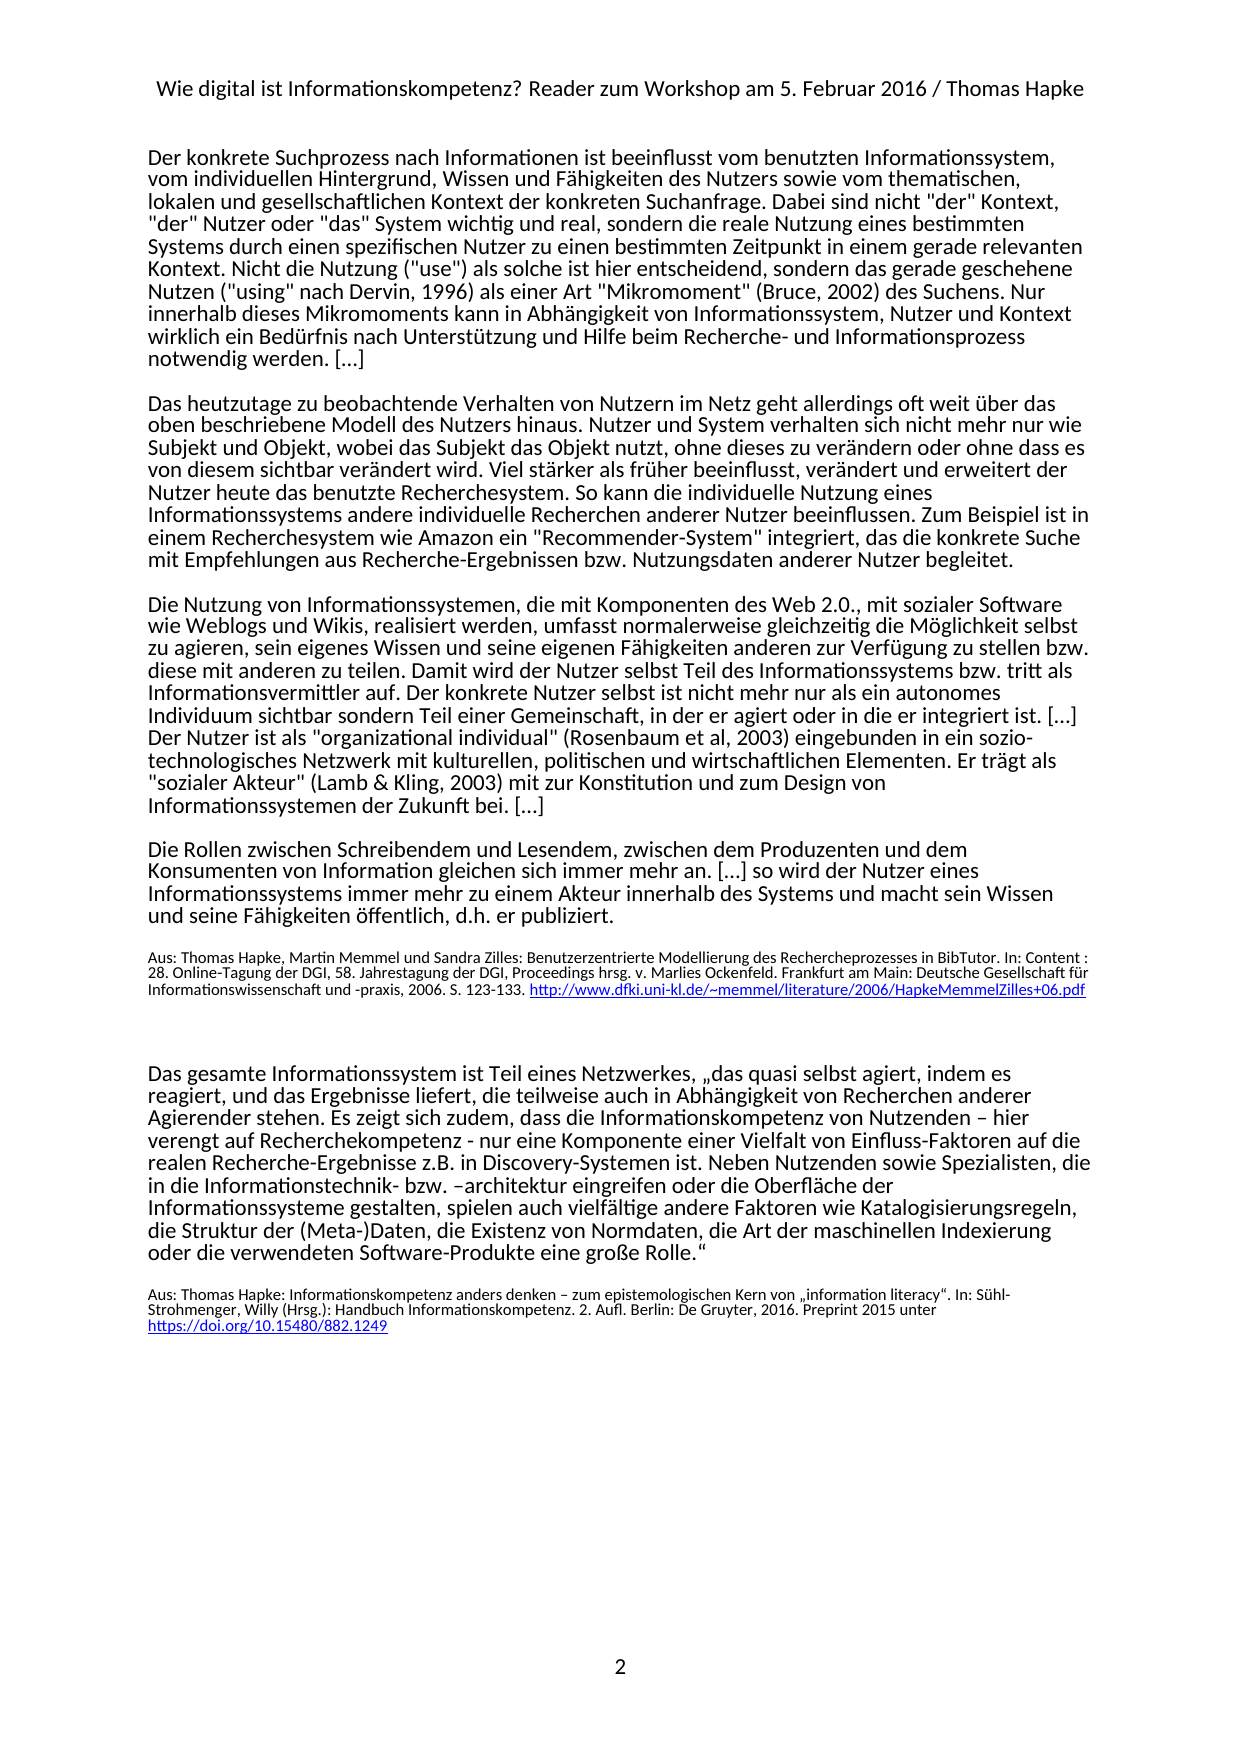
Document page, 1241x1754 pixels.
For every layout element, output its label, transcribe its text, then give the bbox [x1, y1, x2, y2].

text Die Nutzung von Informationssystemen, die mit Komponenten des Web 2.0., mit sozialer Software wie Weblogs und Wikis, realisiert werden, umfasst normalerweise gleichzeitig die Möglichkeit selbst zu agieren, sein eigenes Wissen und seine eigenen Fähigkeiten anderen zur Verfügung zu stellen bzw. diese mit anderen zu teilen. Damit wird der Nutzer selbst Teil des Informationssystems bzw. tritt als Informationsvermittler auf. Der konkrete Nutzer selbst ist nicht mehr nur als ein autonomes Individuum sichtbar sondern Teil einer Gemeinschaft, in der er agiert oder in die er integriert ist. […] Der Nutzer ist als "organizational individual" (Rosenbaum et al, 2003) eingebunden in ein sozio-technologisches Netzwerk mit kulturellen, politischen und wirtschaftlichen Elementen. Er trägt als "sozialer Akteur" (Lamb & Kling, 2003) mit zur Konstitution und zum Design von Informationssystemen der Zukunft bei. […] [148, 594, 1093, 819]
text Aus: Thomas Hapke, Martin Memmel und Sandra Zilles: Benutzerzentrierte Modellierung des Rechercheprozesses in BibTutor. In: Content : 28. Online-Tagung der DGI, 58. Jahrestagung der DGI, Proceedings hrsg. v. Marlies Ockenfeld. Frankfurt am Main: Deutsche Gesellschaft für Informationswissenschaft und -praxis, 2006. S. 123-133. http://www.dfki.uni-kl.de/~memmel/literature/2006/HapkeMemmelZilles+06.pdf [148, 951, 1093, 999]
text Das gesamte Informationssystem ist Teil eines Netzwerkes, „das quasi selbst agiert, indem es reagiert, und das Ergebnisse liefert, die teilweise auch in Abhängigkeit von Recherchen anderer Agierender stehen. Es zeigt sich zudem, dass die Informationskompetenz von Nutzenden – hier verengt auf Recherchekompetenz - nur eine Komponente einer Vielfalt von Einfluss-Faktoren auf die realen Recherche-Ergebnisse z.B. in Discovery-Systemen ist. Neben Nutzenden sowie Spezialisten, die in die Informationstechnik- bzw. –architektur eingreifen oder die Oberfläche der Informationssysteme gestalten, spielen auch vielfältige andere Faktoren wie Katalogisierungsregeln, die Struktur der (Meta-)Daten, die Existenz von Normdaten, die Art der maschinellen Indexierung oder die verwendeten Software-Produkte eine große Rolle.“ [148, 1064, 1093, 1266]
text Das heutzutage zu beobachtende Verhalten von Nutzern im Netz geht allerdings oft weit über das oben beschriebene Modell des Nutzers hinaus. Nutzer und System verhalten sich nicht mehr nur wie Subjekt und Objekt, wobei das Subjekt das Objekt nutzt, ohne dieses zu verändern oder ohne dass es von diesem sichtbar verändert wird. Viel stärker als früher beeinflusst, verändert und erweitert der Nutzer heute das benutzte Recherchesystem. So kann die individuelle Nutzung eines Informationssystems andere individuelle Recherchen anderer Nutzer beeinflussen. Zum Beispiel ist in einem Recherchesystem wie Amazon ein "Recommender-System" integriert, das die konkrete Suche mit Empfehlungen aus Recherche-Ergebnissen bzw. Nutzungsdaten anderer Nutzer begleitet. [148, 393, 1093, 573]
text Der konkrete Suchprozess nach Informationen ist beeinflusst vom benutzten Informationssystem, vom individuellen Hintergrund, Wissen und Fähigkeiten des Nutzers sowie vom thematischen, lokalen und gesellschaftlichen Kontext der konkreten Suchanfrage. Dabei sind nicht "der" Kontext, "der" Nutzer oder "das" System wichtig und real, sondern die reale Nutzung eines bestimmten Systems durch einen spezifischen Nutzer zu einen bestimmten Zeitpunkt in einem gerade relevanten Kontext. Nicht die Nutzung ("use") als solche ist hier entscheidend, sondern das gerade geschehene Nutzen ("using" nach Dervin, 1996) als einer Art "Mikromoment" (Bruce, 2002) des Suchens. Nur innerhalb dieses Mikromoments kann in Abhängigkeit von Informationssystem, Nutzer und Kontext wirklich ein Bedürfnis nach Unterstützung und Hilfe beim Recherche- und Informationsprozess notwendig werden. […] [148, 148, 1093, 372]
text Aus: Thomas Hapke: Informationskompetenz anders denken – zum epistemologischen Kern von „information literacy“. In: Sühl-Strohmenger, Willy (Hrsg.): Handbuch Informationskompetenz. 2. Aufl. Berlin: De Gruyter, 2016. Preprint 2015 unter https://doi.org/10.15480/882.1249 [148, 1287, 1093, 1336]
text Die Rollen zwischen Schreibendem und Lesendem, zwischen dem Produzenten und dem Konsumenten von Information gleichen sich immer mehr an. […] so wird der Nutzer eines Informationssystems immer mehr zu einem Akteur innerhalb des Systems und macht sein Wissen und seine Fähigkeiten öffentlich, d.h. er publiziert. [148, 840, 1093, 930]
